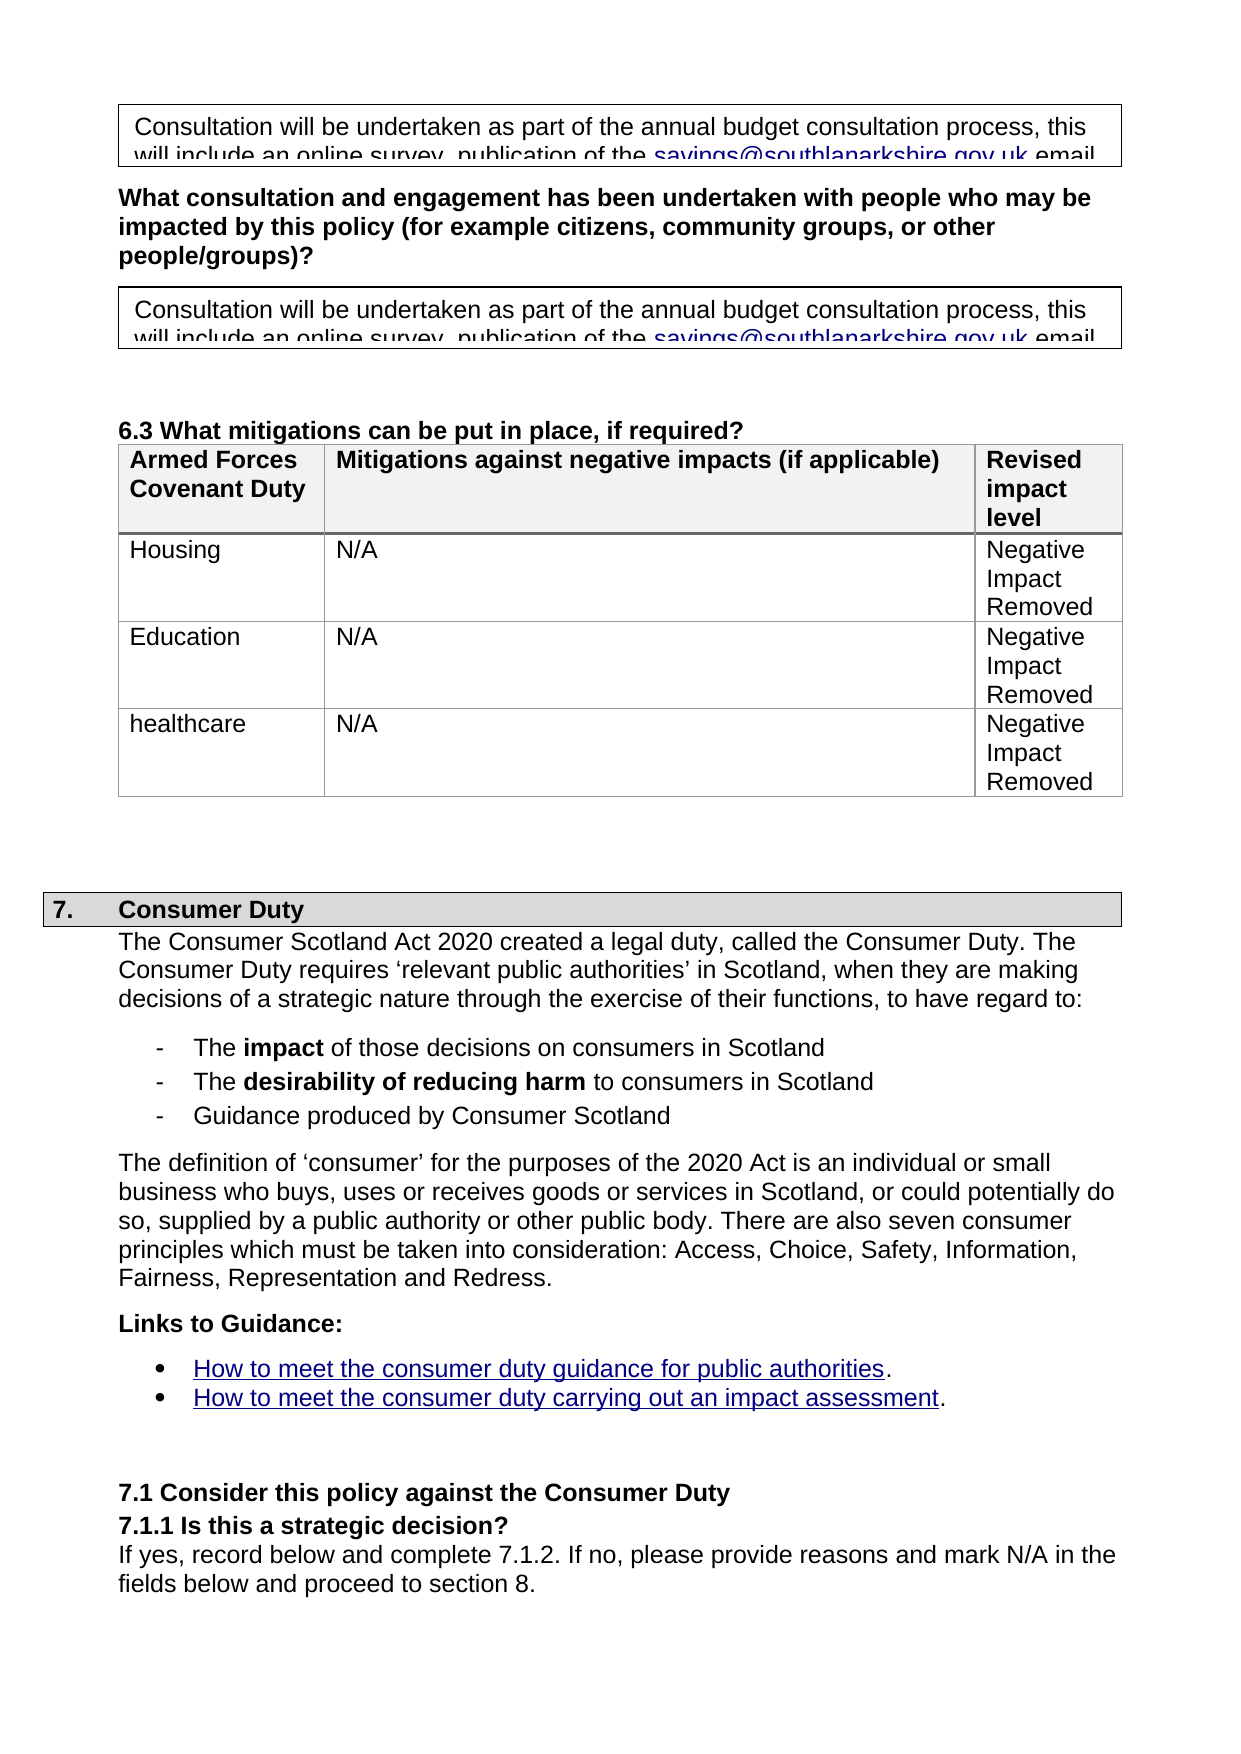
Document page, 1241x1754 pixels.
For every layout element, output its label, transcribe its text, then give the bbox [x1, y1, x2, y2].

text If yes, record below and complete 7.1.2. If no, please provide reasons and mark N/A in the fields below and proceed to section 8. [118, 1540, 1122, 1597]
list How to meet the consumer duty guidance for public authorities. [156, 1354, 1122, 1383]
subtitle 7.1 Consider this policy against the Consumer Duty [118, 1478, 1122, 1507]
text What consultation and engagement has been undertaken with people who may be impacted by this policy (for example citizens, community groups, or other people/groups)? [118, 183, 1122, 270]
text Consultation will be undertaken as part of the annual budget consultation process, this will include an online survey, publication of the savings@southlanarkshire.gov.uk email address to allow anyone to contribute. The consultation will run from mid Nov 2025 – Jan 2026. [134, 112, 1106, 158]
table_cell Housing [119, 535, 324, 621]
subtitle 7.1.1 Is this a strategic decision? [118, 1511, 1122, 1540]
table_cell Choose an item. [976, 622, 1122, 708]
text Consultation will be undertaken as part of the annual budget consultation process, this will include an online survey, publication of the savings@southlanarkshire.gov.uk email address to allow anyone to contribute. The consultation will run from mid Nov 2025 – Jan 2026. [134, 295, 1106, 341]
table_cell healthcare [119, 709, 324, 796]
text The Consumer Scotland Act 2020 created a legal duty, called the Consumer Duty. The Consumer Duty requires ‘relevant public authorities’ in Scotland, when they are making decisions of a strategic nature through the exercise of their functions, to have regard to: [118, 927, 1122, 1013]
table_cell Choose an item. [976, 709, 1122, 796]
text The definition of ‘consumer’ for the purposes of the 2020 Act is an individual or small business who buys, uses or receives goods or services in Scotland, or could potentially do so, supplied by a public authority or other public body. There are also seven consumer principles which must be taken into consideration: Access, Choice, Safety, Information, Fairness, Representation and Redress. [118, 1148, 1122, 1292]
list The desirability of reducing harm to consumers in Scotland [156, 1064, 1122, 1098]
text Links to Guidance: [118, 1309, 1122, 1338]
subtitle Consumer Duty [44, 893, 1121, 926]
table_header Armed Forces Covenant Duty [119, 445, 324, 532]
table_cell N/A [325, 709, 974, 796]
subtitle 6.3 What mitigations can be put in place, if required? [118, 416, 1122, 444]
table_cell Education [119, 622, 324, 708]
list Guidance produced by Consumer Scotland [156, 1098, 1122, 1132]
list How to meet the consumer duty carrying out an impact assessment. [156, 1383, 1122, 1412]
table_cell N/A [325, 622, 974, 708]
table_header Revised impact level [976, 445, 1122, 532]
table_cell N/A [325, 535, 974, 621]
list The impact of those decisions on consumers in Scotland [156, 1029, 1122, 1064]
table_header Mitigations against negative impacts (if applicable) [325, 445, 974, 532]
table_cell Choose an item. [976, 535, 1122, 621]
